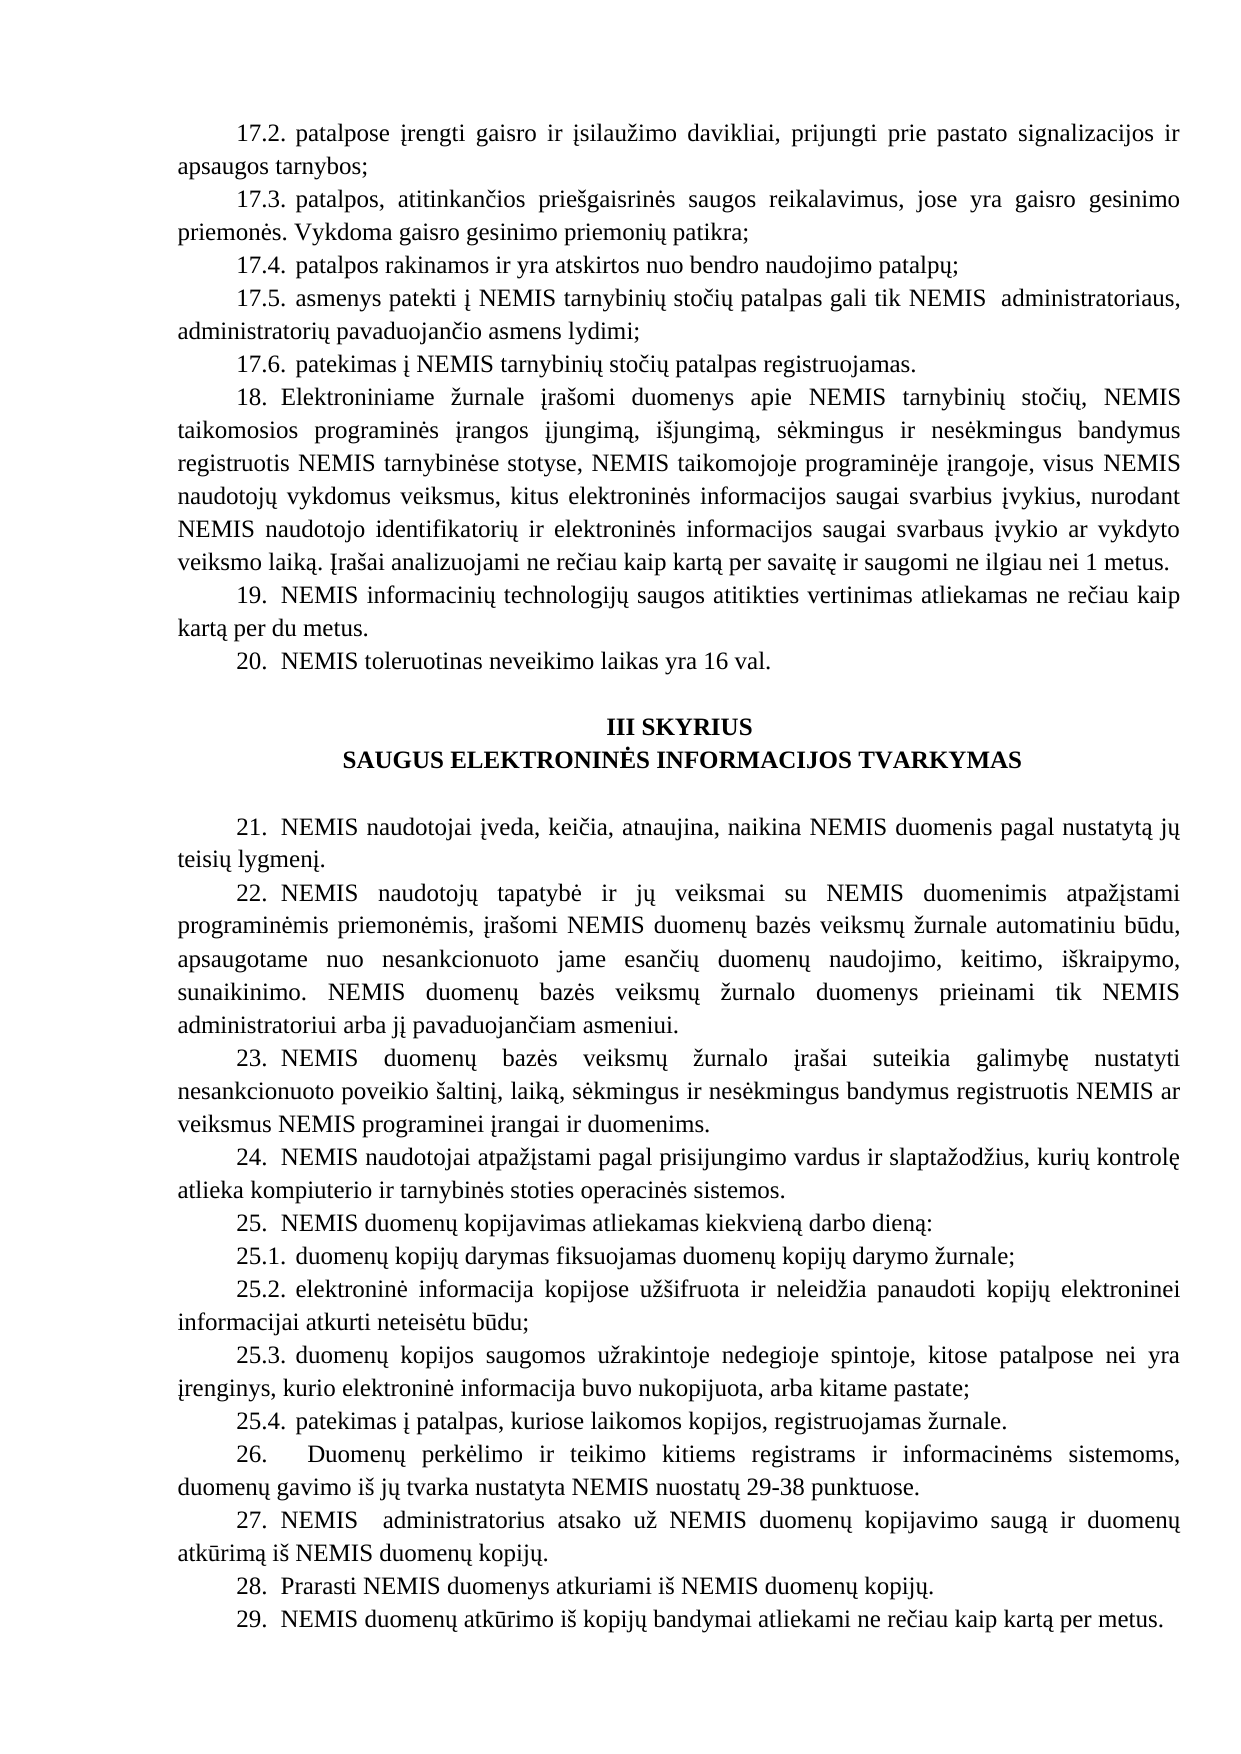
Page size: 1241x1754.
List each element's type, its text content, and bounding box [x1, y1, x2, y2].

text 17.3. patalpos, atitinkančios priešgaisrinės saugos reikalavimus, jose yra gaisro gesinimo priemonės. Vykdoma gaisro gesinimo priemonių patikra; [177, 184, 1181, 246]
text 18. Elektroniniame žurnale įrašomi duomenys apie NEMIS tarnybinių stočių, NEMIS taikomosios programinės įrangos įjungimą, išjungimą, sėkmingus ir nesėkmingus bandymus registruotis NEMIS tarnybinėse stotyse, NEMIS taikomojoje programinėje įrangoje, visus NEMIS naudotojų vykdomus veiksmus, kitus elektroninės informacijos saugai svarbius įvykius, nurodant NEMIS naudotojo identifikatorių ir elektroninės informacijos saugai svarbaus įvykio ar vykdyto veiksmo laiką. Įrašai analizuojami ne rečiau kaip kartą per savaitę ir saugomi ne ilgiau nei 1 metus. [177, 382, 1181, 576]
text 17.6. patekimas į NEMIS tarnybinių stočių patalpas registruojamas. [177, 349, 1181, 378]
text 22. NEMIS naudotojų tapatybė ir jų veiksmai su NEMIS duomenimis atpažįstami programinėmis priemonėmis, įrašomi NEMIS duomenų bazės veiksmų žurnale automatiniu būdu, apsaugotame nuo nesankcionuoto jame esančių duomenų naudojimo, keitimo, iškraipymo, sunaikinimo. NEMIS duomenų bazės veiksmų žurnalo duomenys prieinami tik NEMIS administratoriui arba jį pavaduojančiam asmeniui. [177, 878, 1181, 1038]
text 28. Prarasti NEMIS duomenys atkuriami iš NEMIS duomenų kopijų. [177, 1571, 1181, 1600]
text 26. Duomenų perkėlimo ir teikimo kitiems registrams ir informacinėms sistemoms, duomenų gavimo iš jų tvarka nustatyta NEMIS nuostatų 29-38 punktuose. [177, 1439, 1181, 1501]
text 17.5. asmenys patekti į NEMIS tarnybinių stočių patalpas gali tik NEMIS administratoriaus, administratorių pavaduojančio asmens lydimi; [177, 283, 1181, 345]
text 25.1. duomenų kopijų darymas fiksuojamas duomenų kopijų darymo žurnale; [177, 1241, 1181, 1269]
text SAUGUS ELEKTRONINĖS INFORMACIJOS TVARKYMAS [177, 746, 1181, 774]
text 29. NEMIS duomenų atkūrimo iš kopijų bandymai atliekami ne rečiau kaip kartą per metus. [177, 1604, 1181, 1633]
text 25. NEMIS duomenų kopijavimas atliekamas kiekvieną darbo dieną: [177, 1208, 1181, 1237]
text 19. NEMIS informacinių technologijų saugos atitikties vertinimas atliekamas ne rečiau kaip kartą per du metus. [177, 580, 1181, 642]
text 20. NEMIS toleruotinas neveikimo laikas yra 16 val. [177, 646, 1181, 675]
text III SKYRIUS [177, 712, 1181, 741]
text 27. NEMIS administratorius atsako už NEMIS duomenų kopijavimo saugą ir duomenų atkūrimą iš NEMIS duomenų kopijų. [177, 1505, 1181, 1567]
text 17.2. patalpose įrengti gaisro ir įsilaužimo davikliai, prijungti prie pastato signalizacijos ir apsaugos tarnybos; [177, 118, 1181, 180]
text 25.4. patekimas į patalpas, kuriose laikomos kopijos, registruojamas žurnale. [177, 1406, 1181, 1435]
text 25.2. elektroninė informacija kopijose užšifruota ir neleidžia panaudoti kopijų elektroninei informacijai atkurti neteisėtu būdu; [177, 1274, 1181, 1336]
text 23. NEMIS duomenų bazės veiksmų žurnalo įrašai suteikia galimybę nustatyti nesankcionuoto poveikio šaltinį, laiką, sėkmingus ir nesėkmingus bandymus registruotis NEMIS ar veiksmus NEMIS programinei įrangai ir duomenims. [177, 1043, 1181, 1137]
text 24. NEMIS naudotojai atpažįstami pagal prisijungimo vardus ir slaptažodžius, kurių kontrolę atlieka kompiuterio ir tarnybinės stoties operacinės sistemos. [177, 1142, 1181, 1203]
text 17.4. patalpos rakinamos ir yra atskirtos nuo bendro naudojimo patalpų; [177, 250, 1181, 279]
text 21. NEMIS naudotojai įveda, keičia, atnaujina, naikina NEMIS duomenis pagal nustatytą jų teisių lygmenį. [177, 812, 1181, 873]
text 25.3. duomenų kopijos saugomos užrakintoje nedegioje spintoje, kitose patalpose nei yra įrenginys, kurio elektroninė informacija buvo nukopijuota, arba kitame pastate; [177, 1340, 1181, 1402]
